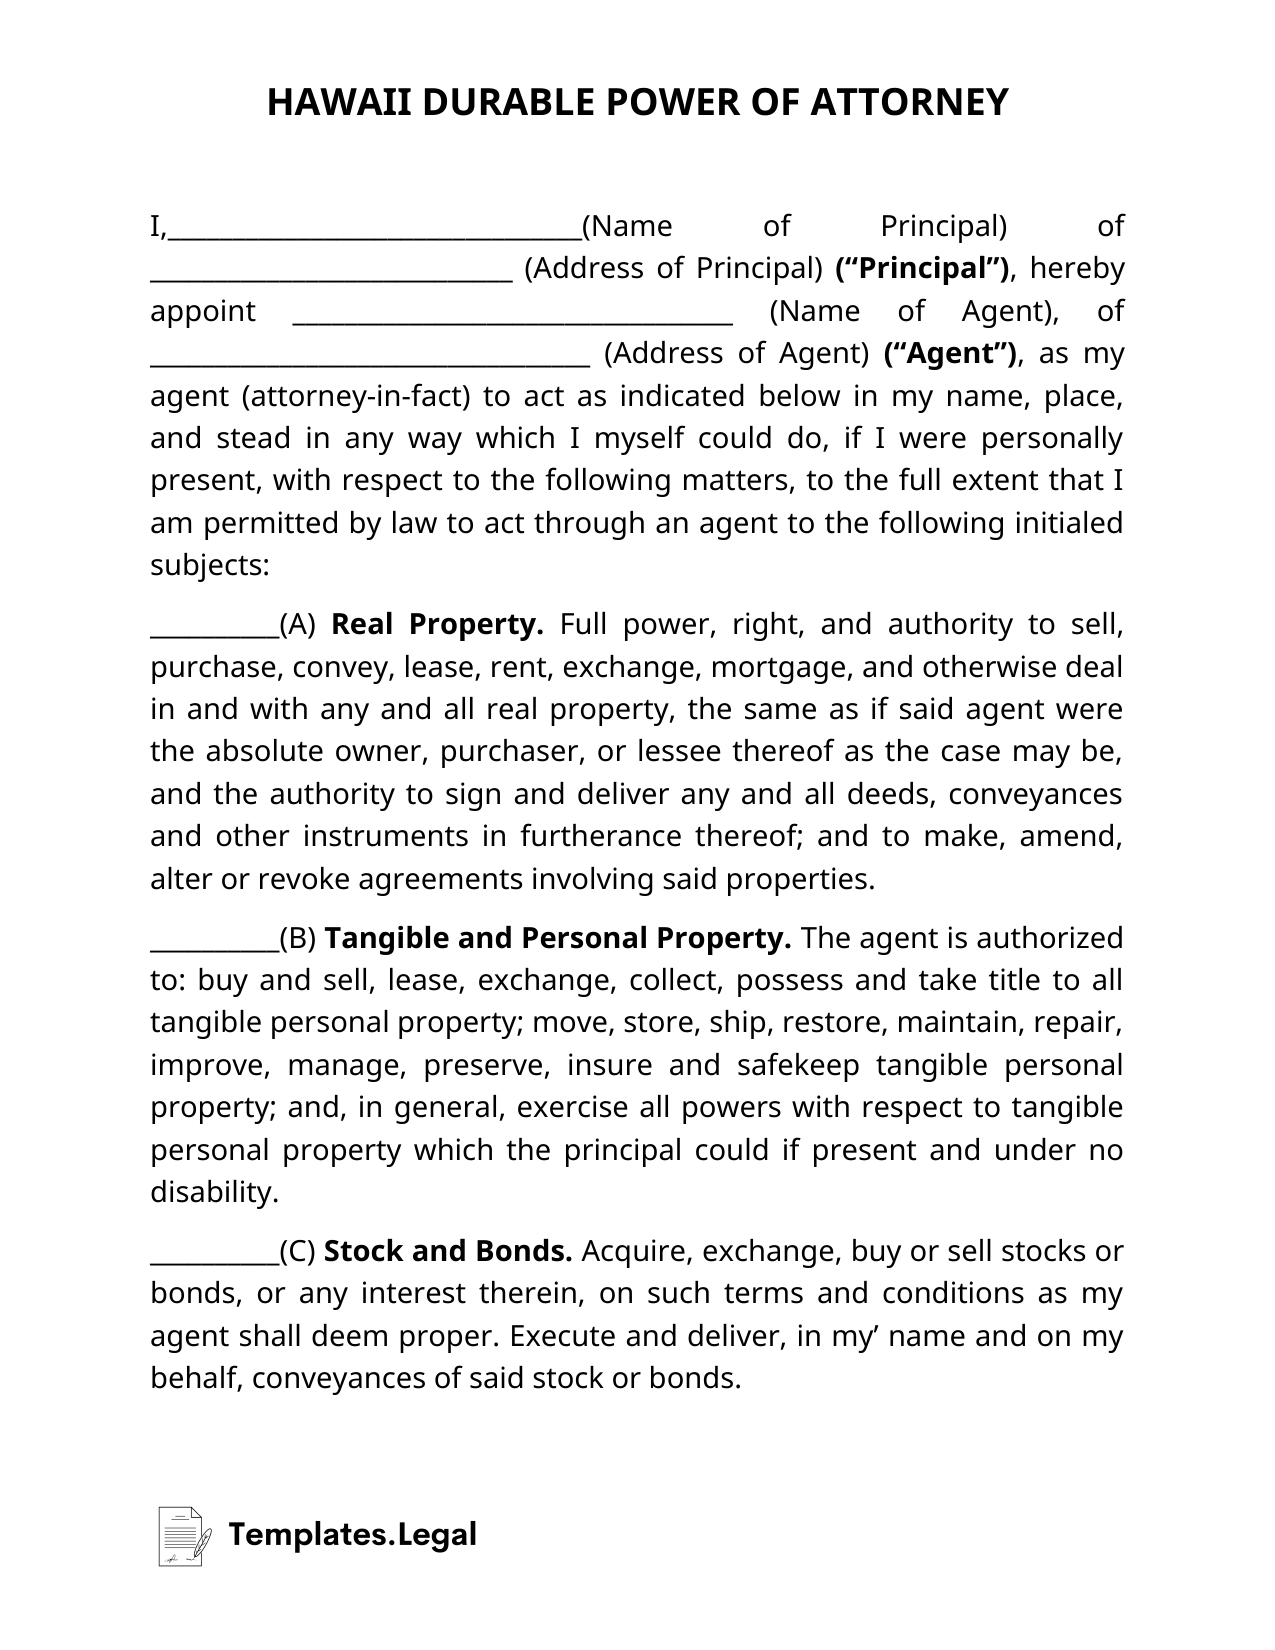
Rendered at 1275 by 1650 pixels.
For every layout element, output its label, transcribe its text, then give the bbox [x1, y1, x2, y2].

text __________(C) Stock and Bonds. Acquire, exchange, buy or sell stocks or bonds, or any interest therein, on such terms and conditions as my agent shall deem proper. Execute and deliver, in my’ name and on my behalf, conveyances of said stock or bonds. [150, 1230, 1125, 1397]
text HAWAII DURABLE POWER OF ATTORNEY [150, 75, 1125, 126]
text __________(A) Real Property. Full power, right, and authority to sell, purchase, convey, lease, rent, exchange, mortgage, and otherwise deal in and with any and all real property, the same as if said agent were the absolute owner, purchaser, or lessee thereof as the case may be, and the authority to sign and deliver any and all deeds, conveyances and other instruments in furtherance thereof; and to make, amend, alter or revoke agreements involving said properties. [150, 603, 1125, 898]
text __________(B) Tangible and Personal Property. The agent is authorized to: buy and sell, lease, exchange, collect, possess and take title to all tangible personal property; move, store, ship, restore, maintain, repair, improve, manage, preserve, insure and safekeep tangible personal property; and, in general, exercise all powers with respect to tangible personal property which the principal could if present and under no disability. [150, 917, 1125, 1211]
text I,________________________________(Name of Principal) of ____________________________ (Address of Principal) (“Principal”), hereby appoint __________________________________ (Name of Agent), of __________________________________ (Address of Agent) (“Agent”), as my agent (attorney-in-fact) to act as indicated below in my name, place, and stead in any way which I myself could do, if I were personally present, with respect to the following matters, to the full extent that I am permitted by law to act through an agent to the following initialed subjects: [150, 205, 1125, 584]
